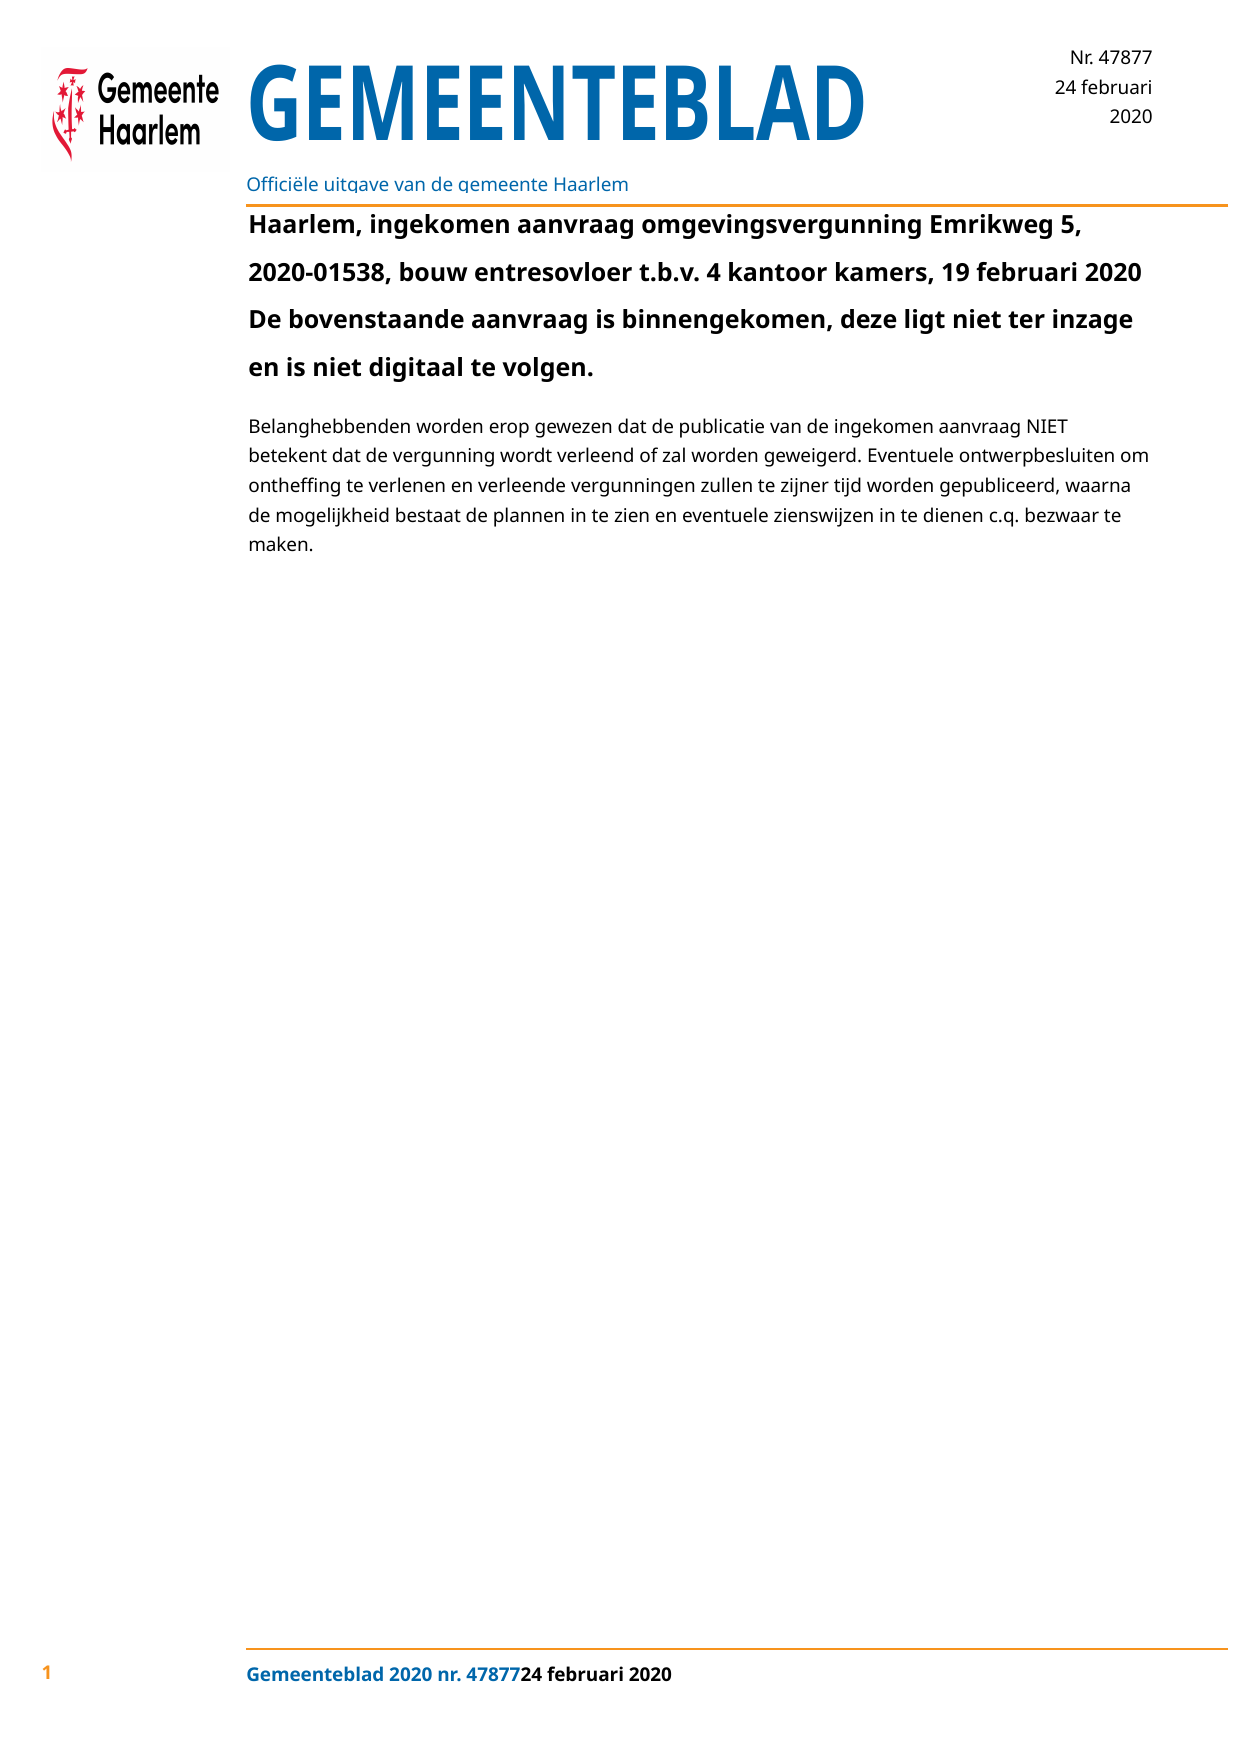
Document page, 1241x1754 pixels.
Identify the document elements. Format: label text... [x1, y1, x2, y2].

text Belanghebbenden worden erop gewezen dat de publicatie van de ingekomen aanvraag NIET betekent dat de vergunning wordt verleend of zal worden geweigerd. Eventuele ontwerpbesluiten om ontheffing te verlenen en verleende vergunningen zullen te zijner tijd worden gepubliceerd, waarna de mogelijkheid bestaat de plannen in te zien en eventuele zienswijzen in te dienen c.q. bezwaar te maken. [248, 413, 1152, 557]
picture [41, 47, 231, 172]
text Haarlem, ingekomen aanvraag omgevingsvergunning Emrikweg 5, 2020-01538, bouw entresovloer t.b.v. 4 kantoor kamers, 19 februari 2020 De bovenstaande aanvraag is binnengekomen, deze ligt niet ter inzage en is niet digitaal te volgen. [248, 207, 1152, 384]
